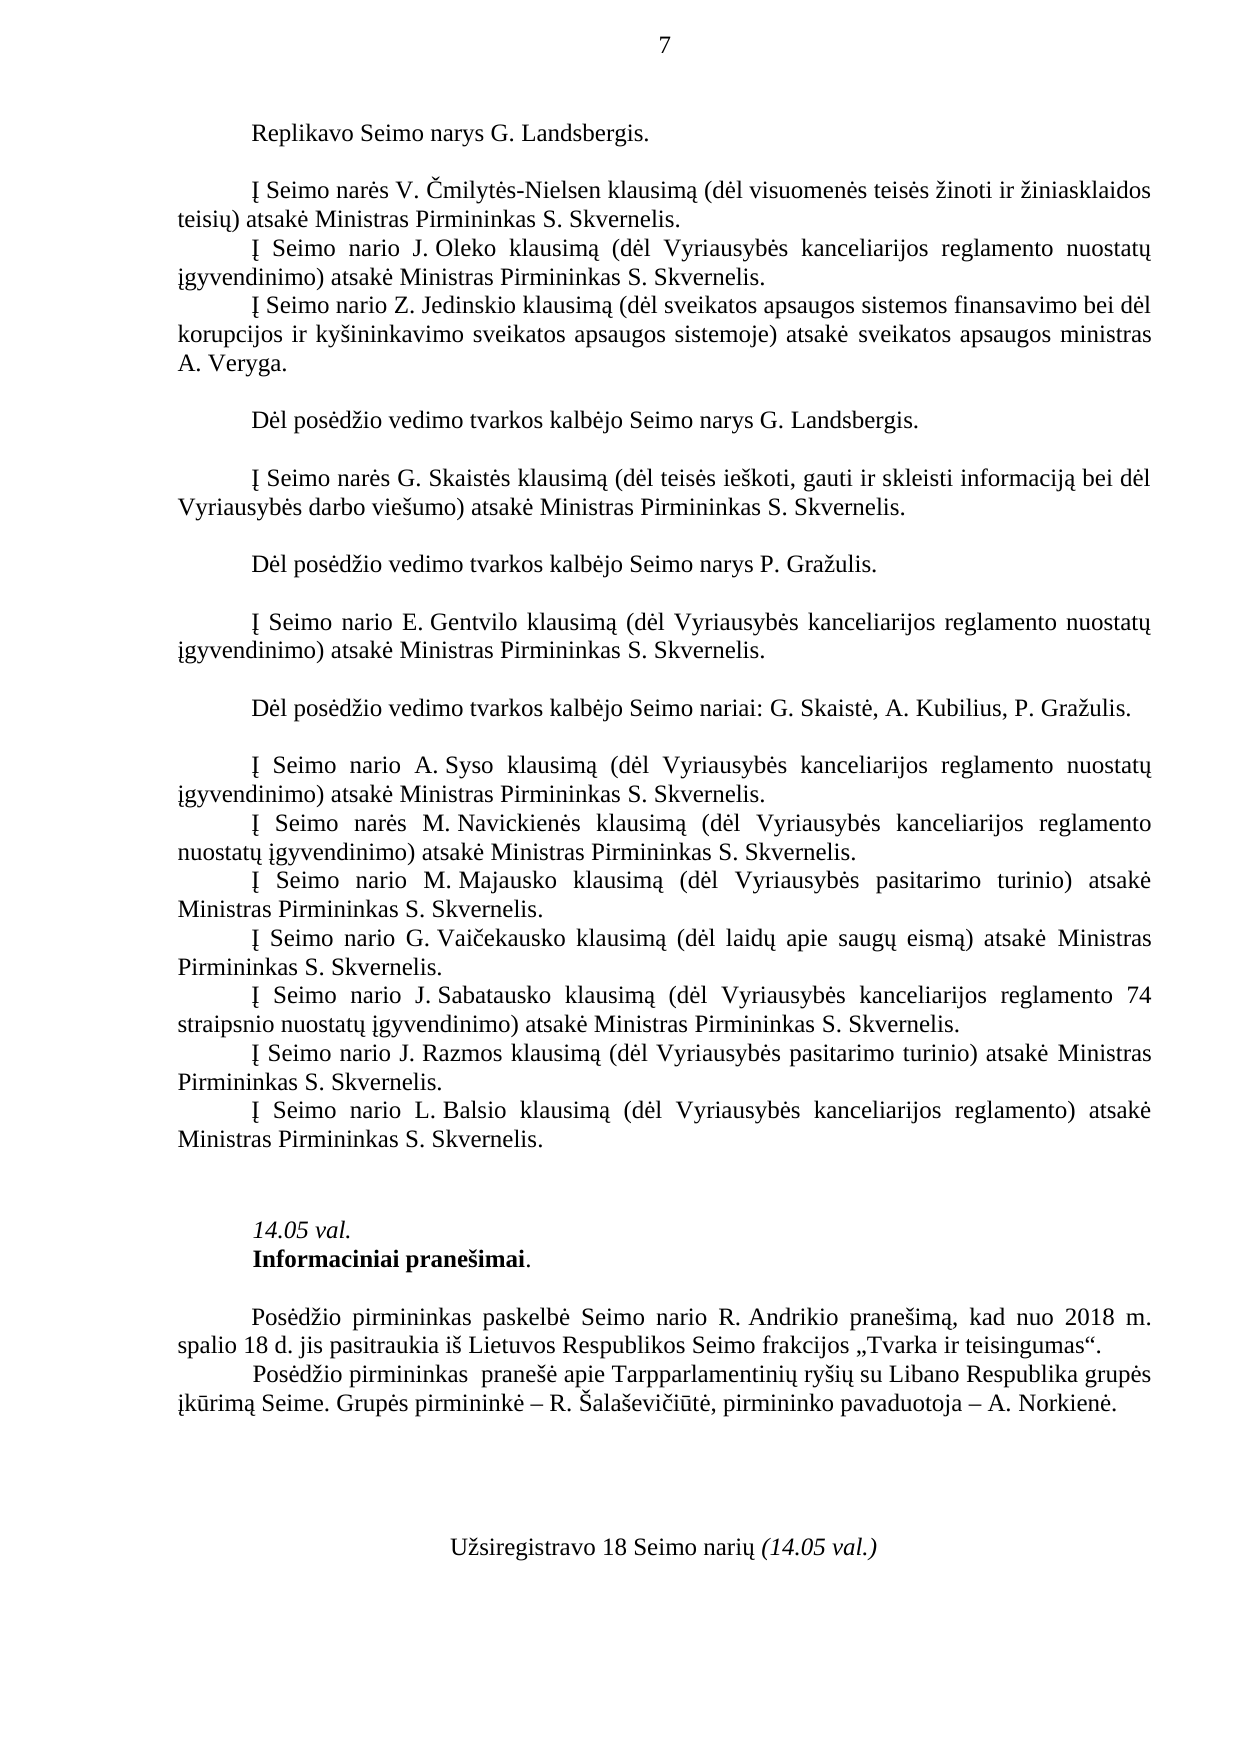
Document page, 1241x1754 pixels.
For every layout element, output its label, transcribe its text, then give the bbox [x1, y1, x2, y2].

text Dėl posėdžio vedimo tvarkos kalbėjo Seimo narys P. Gražulis. [177, 549, 1152, 578]
text Į Seimo nario J. Oleko klausimą (dėl Vyriausybės kanceliarijos reglamento nuostatų įgyvendinimo) atsakė Ministras Pirmininkas S. Skvernelis. [177, 233, 1152, 291]
text Posėdžio pirmininkas pranešė apie Tarpparlamentinių ryšių su Libano Respublika grupės įkūrimą Seime. Grupės pirmininkė – R. Šalaševičiūtė, pirmininko pavaduotoja – A. Norkienė. [177, 1359, 1152, 1417]
text Į Seimo nario Z. Jedinskio klausimą (dėl sveikatos apsaugos sistemos finansavimo bei dėl korupcijos ir kyšininkavimo sveikatos apsaugos sistemoje) atsakė sveikatos apsaugos ministras A. Veryga. [177, 291, 1152, 377]
text Į Seimo nario J. Razmos klausimą (dėl Vyriausybės pasitarimo turinio) atsakė Ministras Pirmininkas S. Skvernelis. [177, 1038, 1152, 1096]
text Užsiregistravo 18 Seimo narių (14.05 val.) [177, 1532, 1152, 1560]
text Į Seimo nario L. Balsio klausimą (dėl Vyriausybės kanceliarijos reglamento) atsakė Ministras Pirmininkas S. Skvernelis. [177, 1096, 1152, 1153]
text Į Seimo narės M. Navickienės klausimą (dėl Vyriausybės kanceliarijos reglamento nuostatų įgyvendinimo) atsakė Ministras Pirmininkas S. Skvernelis. [177, 808, 1152, 866]
text Į Seimo narės G. Skaistės klausimą (dėl teisės ieškoti, gauti ir skleisti informaciją bei dėl Vyriausybės darbo viešumo) atsakė Ministras Pirmininkas S. Skvernelis. [177, 463, 1152, 521]
text Posėdžio pirmininkas paskelbė Seimo nario R. Andrikio pranešimą, kad nuo 2018 m. spalio 18 d. jis pasitraukia iš Lietuvos Respublikos Seimo frakcijos „Tvarka ir teisingumas“. [177, 1302, 1152, 1359]
text Į Seimo nario M. Majausko klausimą (dėl Vyriausybės pasitarimo turinio) atsakė Ministras Pirmininkas S. Skvernelis. [177, 866, 1152, 923]
text Dėl posėdžio vedimo tvarkos kalbėjo Seimo narys G. Landsbergis. [177, 406, 1152, 434]
text Informaciniai pranešimai. [177, 1244, 1152, 1273]
text Dėl posėdžio vedimo tvarkos kalbėjo Seimo nariai: G. Skaistė, A. Kubilius, P. Gražulis. [177, 693, 1152, 722]
text Į Seimo nario E. Gentvilo klausimą (dėl Vyriausybės kanceliarijos reglamento nuostatų įgyvendinimo) atsakė Ministras Pirmininkas S. Skvernelis. [177, 607, 1152, 664]
text Į Seimo nario G. Vaičekausko klausimą (dėl laidų apie saugų eismą) atsakė Ministras Pirmininkas S. Skvernelis. [177, 923, 1152, 981]
text 14.05 val. [177, 1215, 1152, 1244]
text Į Seimo nario A. Syso klausimą (dėl Vyriausybės kanceliarijos reglamento nuostatų įgyvendinimo) atsakė Ministras Pirmininkas S. Skvernelis. [177, 751, 1152, 808]
text Į Seimo nario J. Sabatausko klausimą (dėl Vyriausybės kanceliarijos reglamento 74 straipsnio nuostatų įgyvendinimo) atsakė Ministras Pirmininkas S. Skvernelis. [177, 981, 1152, 1038]
text Į Seimo narės V. Čmilytės-Nielsen klausimą (dėl visuomenės teisės žinoti ir žiniasklaidos teisių) atsakė Ministras Pirmininkas S. Skvernelis. [177, 176, 1152, 233]
text Replikavo Seimo narys G. Landsbergis. [177, 118, 1152, 147]
